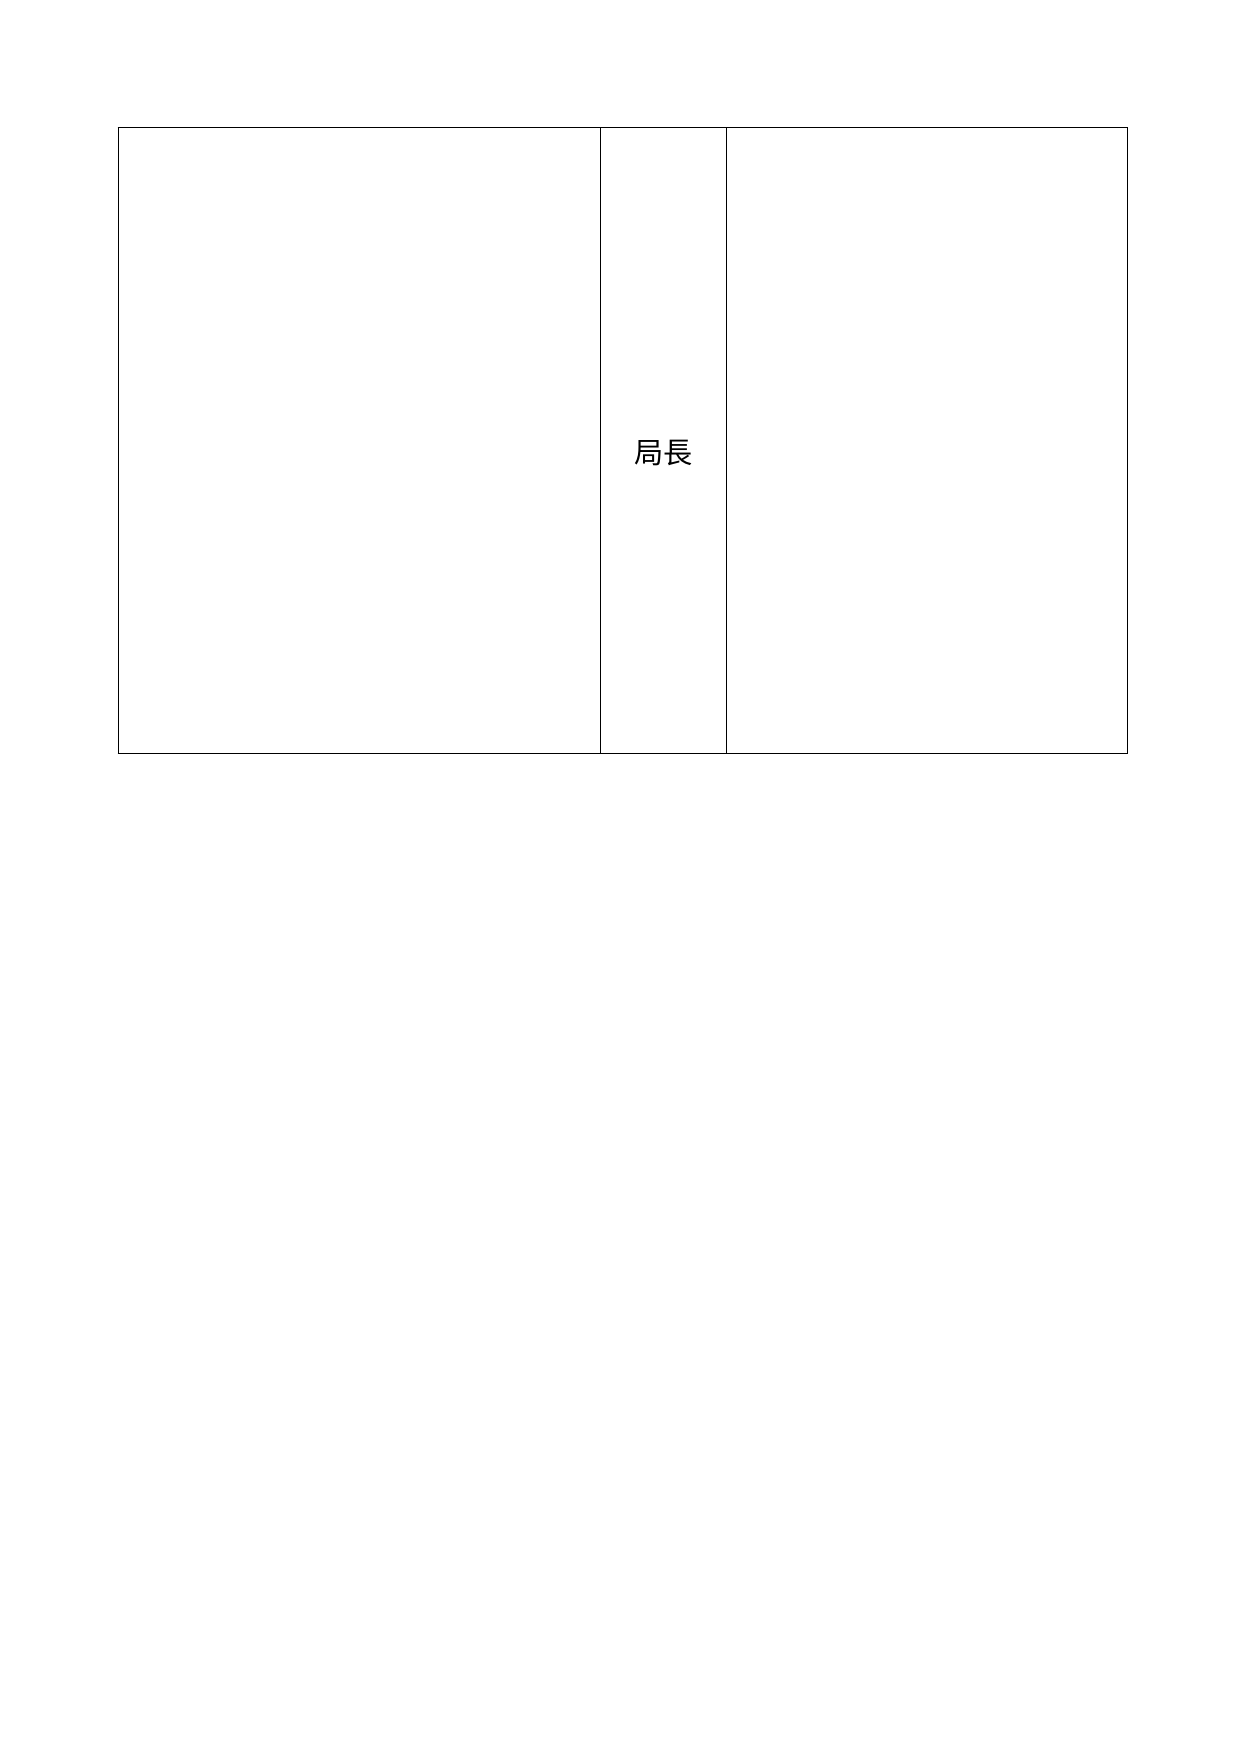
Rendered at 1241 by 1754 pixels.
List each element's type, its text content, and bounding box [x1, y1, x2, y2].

table_cell [727, 128, 1127, 753]
table_cell [119, 128, 600, 753]
table_cell 局長 [601, 128, 726, 753]
